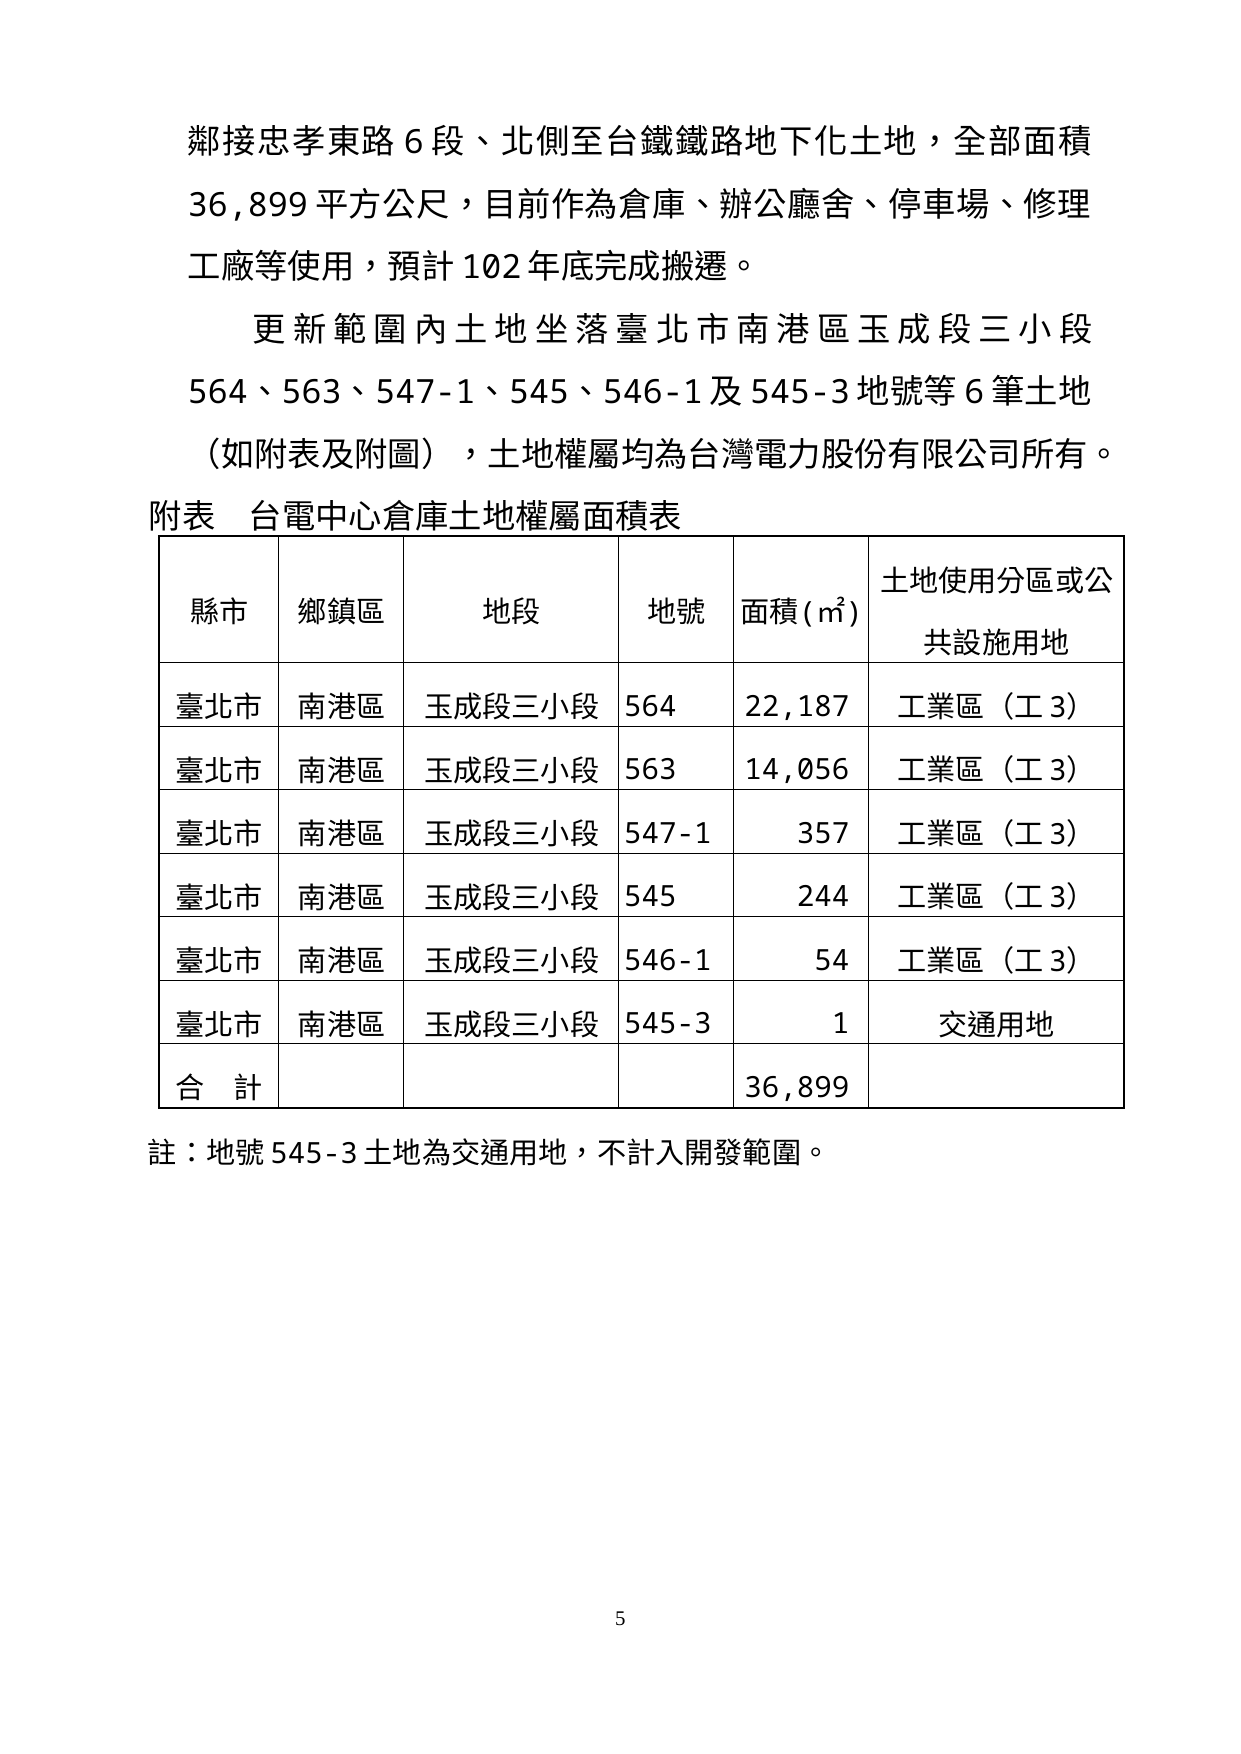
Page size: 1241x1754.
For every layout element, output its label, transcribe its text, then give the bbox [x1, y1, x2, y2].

table_cell 工業區（工3） [869, 790, 1123, 853]
table_cell 南港區 [279, 727, 403, 789]
table_cell 工業區（工3） [869, 727, 1123, 789]
table_cell 交通用地 [869, 981, 1123, 1043]
table_cell 玉成段三小段 [404, 790, 618, 853]
table_cell 合 計 [160, 1044, 278, 1107]
table_header 地段 [404, 537, 618, 662]
table_cell [619, 1044, 733, 1107]
table_header 地號 [619, 537, 733, 662]
table_cell 546-1 [619, 917, 733, 980]
table_cell 南港區 [279, 663, 403, 726]
table_cell [279, 1044, 403, 1107]
table_cell [404, 1044, 618, 1107]
table_cell 545-3 [619, 981, 733, 1043]
table_cell 564 [619, 663, 733, 726]
table_cell 臺北市 [160, 854, 278, 916]
table_cell 臺北市 [160, 790, 278, 853]
table_cell 臺北市 [160, 727, 278, 789]
table_cell 36,899 [734, 1044, 868, 1107]
text 附表 台電中心倉庫土地權屬面積表 [148, 472, 1092, 535]
text 鄰接忠孝東路6段、北側至台鐵鐵路地下化土地，全部面積36,899平方公尺，目前作為倉庫、辦公廳舍、停車場、修理工廠等使用，預計102年底完成搬遷。 [188, 97, 1092, 285]
table_cell 臺北市 [160, 663, 278, 726]
table_cell 玉成段三小段 [404, 854, 618, 916]
table_cell 南港區 [279, 917, 403, 980]
table_cell 工業區（工3） [869, 663, 1123, 726]
table_header 面積(㎡) [734, 537, 868, 662]
table_cell 54 [734, 917, 868, 980]
table_cell 244 [734, 854, 868, 916]
table_cell 南港區 [279, 854, 403, 916]
text 更新範圍內土地坐落臺北市南港區玉成段三小段564、563、547-1、545、546-1及545-3地號等6筆土地（如附表及附圖），土地權屬均為台灣電力股份有限公司所有。 [188, 285, 1092, 472]
table_cell 工業區（工3） [869, 854, 1123, 916]
table_cell 臺北市 [160, 917, 278, 980]
table_cell 玉成段三小段 [404, 663, 618, 726]
table_cell 545 [619, 854, 733, 916]
text 註：地號545-3土地為交通用地，不計入開發範圍。 [148, 1109, 1092, 1171]
table_cell 22,187 [734, 663, 868, 726]
table_header 鄉鎮區 [279, 537, 403, 662]
table_cell 563 [619, 727, 733, 789]
table_header 土地使用分區或公共設施用地 [869, 537, 1123, 662]
table_cell 玉成段三小段 [404, 981, 618, 1043]
table_cell 357 [734, 790, 868, 853]
table_cell 南港區 [279, 790, 403, 853]
table_header 縣市 [160, 537, 278, 662]
table_cell 547-1 [619, 790, 733, 853]
table_cell 1 [734, 981, 868, 1043]
table_cell [869, 1044, 1123, 1107]
table_cell 玉成段三小段 [404, 727, 618, 789]
table_cell 工業區（工3） [869, 917, 1123, 980]
table_cell 臺北市 [160, 981, 278, 1043]
table_cell 玉成段三小段 [404, 917, 618, 980]
table_cell 14,056 [734, 727, 868, 789]
table_cell 南港區 [279, 981, 403, 1043]
